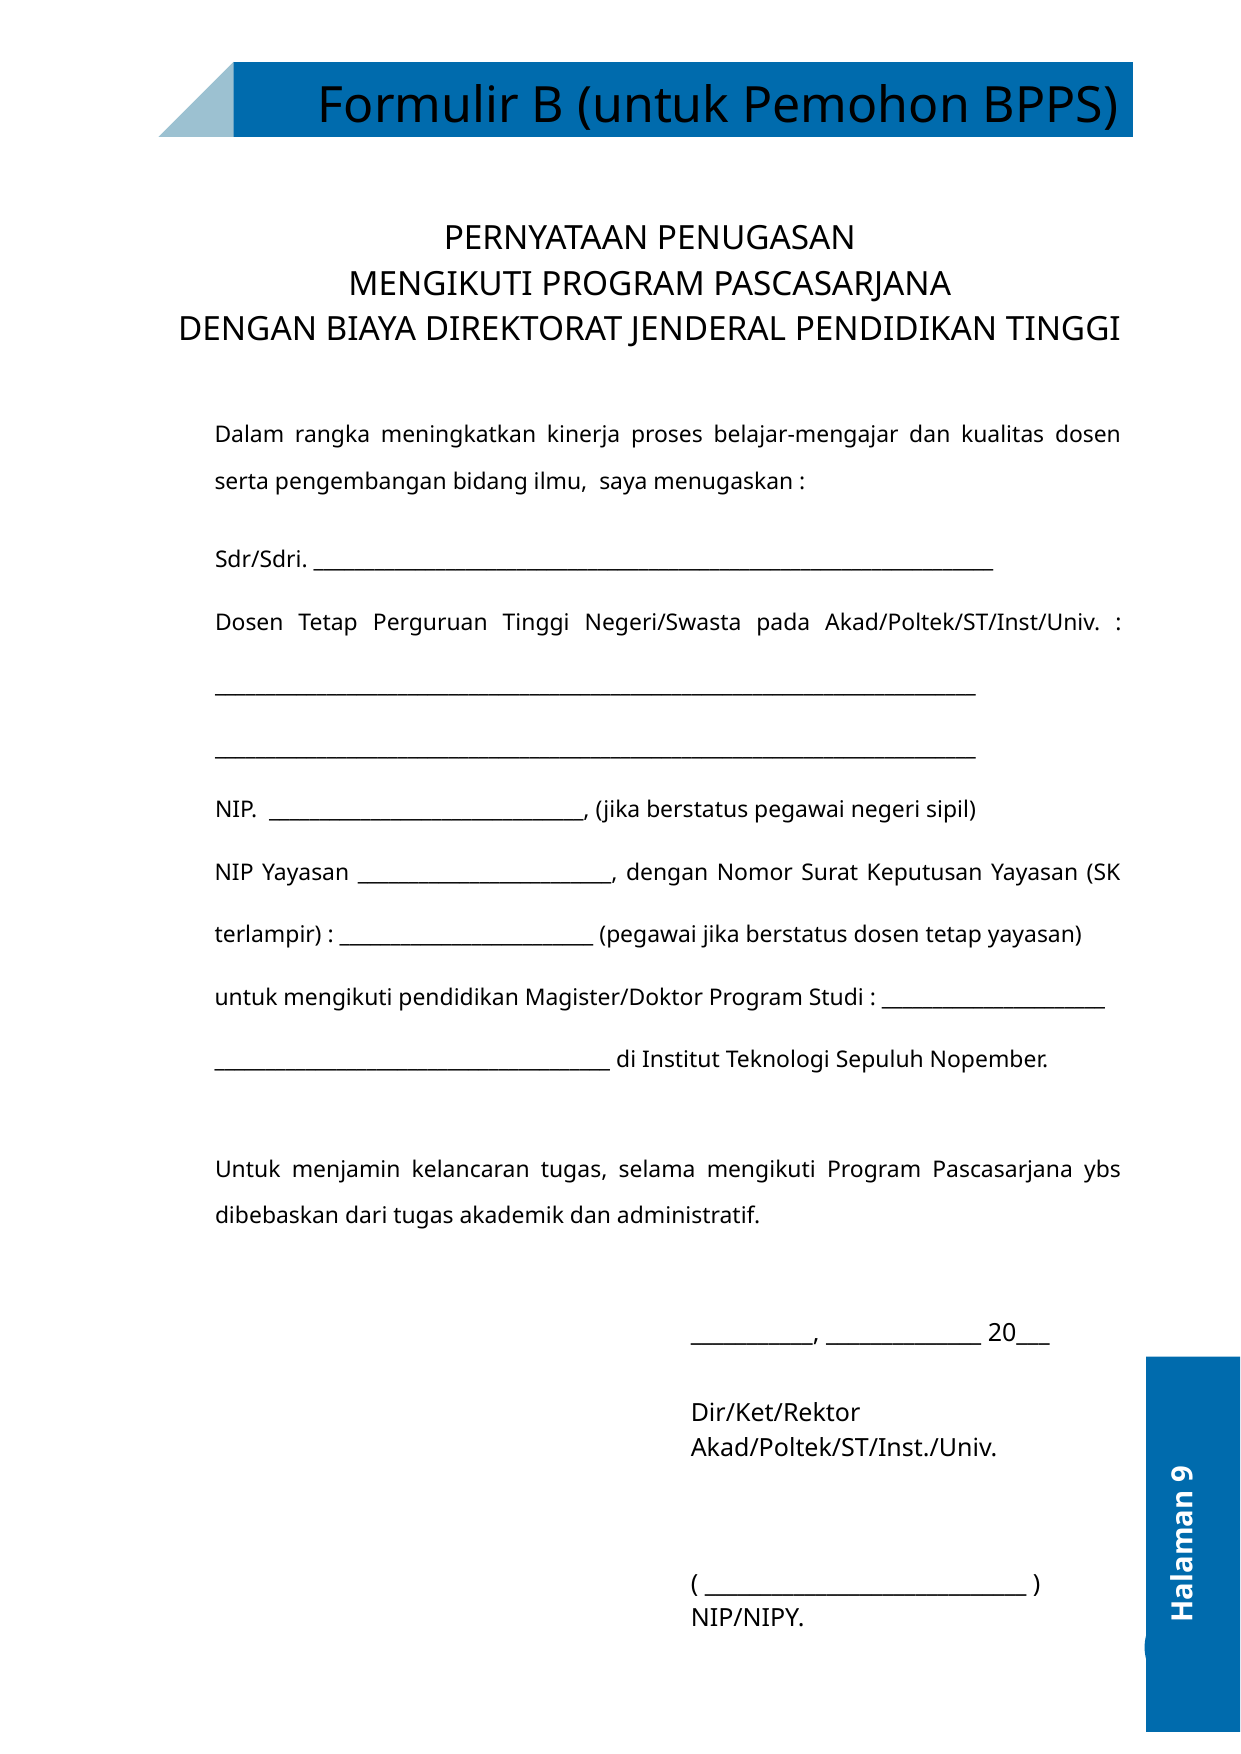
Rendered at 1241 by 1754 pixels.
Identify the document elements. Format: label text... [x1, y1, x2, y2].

text ___________________________________________________________________________ [215, 731, 1122, 762]
text Sdr/Sdri. ___________________________________________________________________ [215, 543, 1122, 574]
text MENGIKUTI PROGRAM PASCASARJANA [177, 259, 1122, 305]
text NIP Yayasan _________________________, dengan Nomor Surat Keputusan Yayasan (SK terlampir) : _________________________ (pegawai jika berstatus dosen tetap yayasan) [214, 856, 1122, 949]
text _______________________________________ di Institut Teknologi Sepuluh Nopember. [214, 1043, 1122, 1074]
text PERNYATAAN PENUGASAN [177, 214, 1122, 259]
text Dalam rangka meningkatkan kinerja proses belajar-mengajar dan kualitas dosen serta pengembangan bidang ilmu, saya menugaskan : [214, 418, 1122, 496]
table_header ___________, ______________ 20___ Dir/Ket/Rektor Akad/Poltek/ST/Inst./Univ. ( _____________________________ ) NIP/NIPY. [679, 1315, 1227, 1633]
text Dosen Tetap Perguruan Tinggi Negeri/Swasta pada Akad/Poltek/ST/Inst/Univ. : ___________________________________________________________________________ [215, 606, 1122, 699]
table_header [166, 1315, 679, 1633]
text NIP. _______________________________, (jika berstatus pegawai negeri sipil) [215, 793, 1122, 824]
text DENGAN BIAYA DIREKTORAT JENDERAL PENDIDIKAN TINGGI [177, 305, 1122, 350]
text Untuk menjamin kelancaran tugas, selama mengikuti Program Pascasarjana ybs dibebaskan dari tugas akademik dan administratif. [215, 1153, 1122, 1231]
text untuk mengikuti pendidikan Magister/Doktor Program Studi : ______________________ [214, 981, 1122, 1012]
